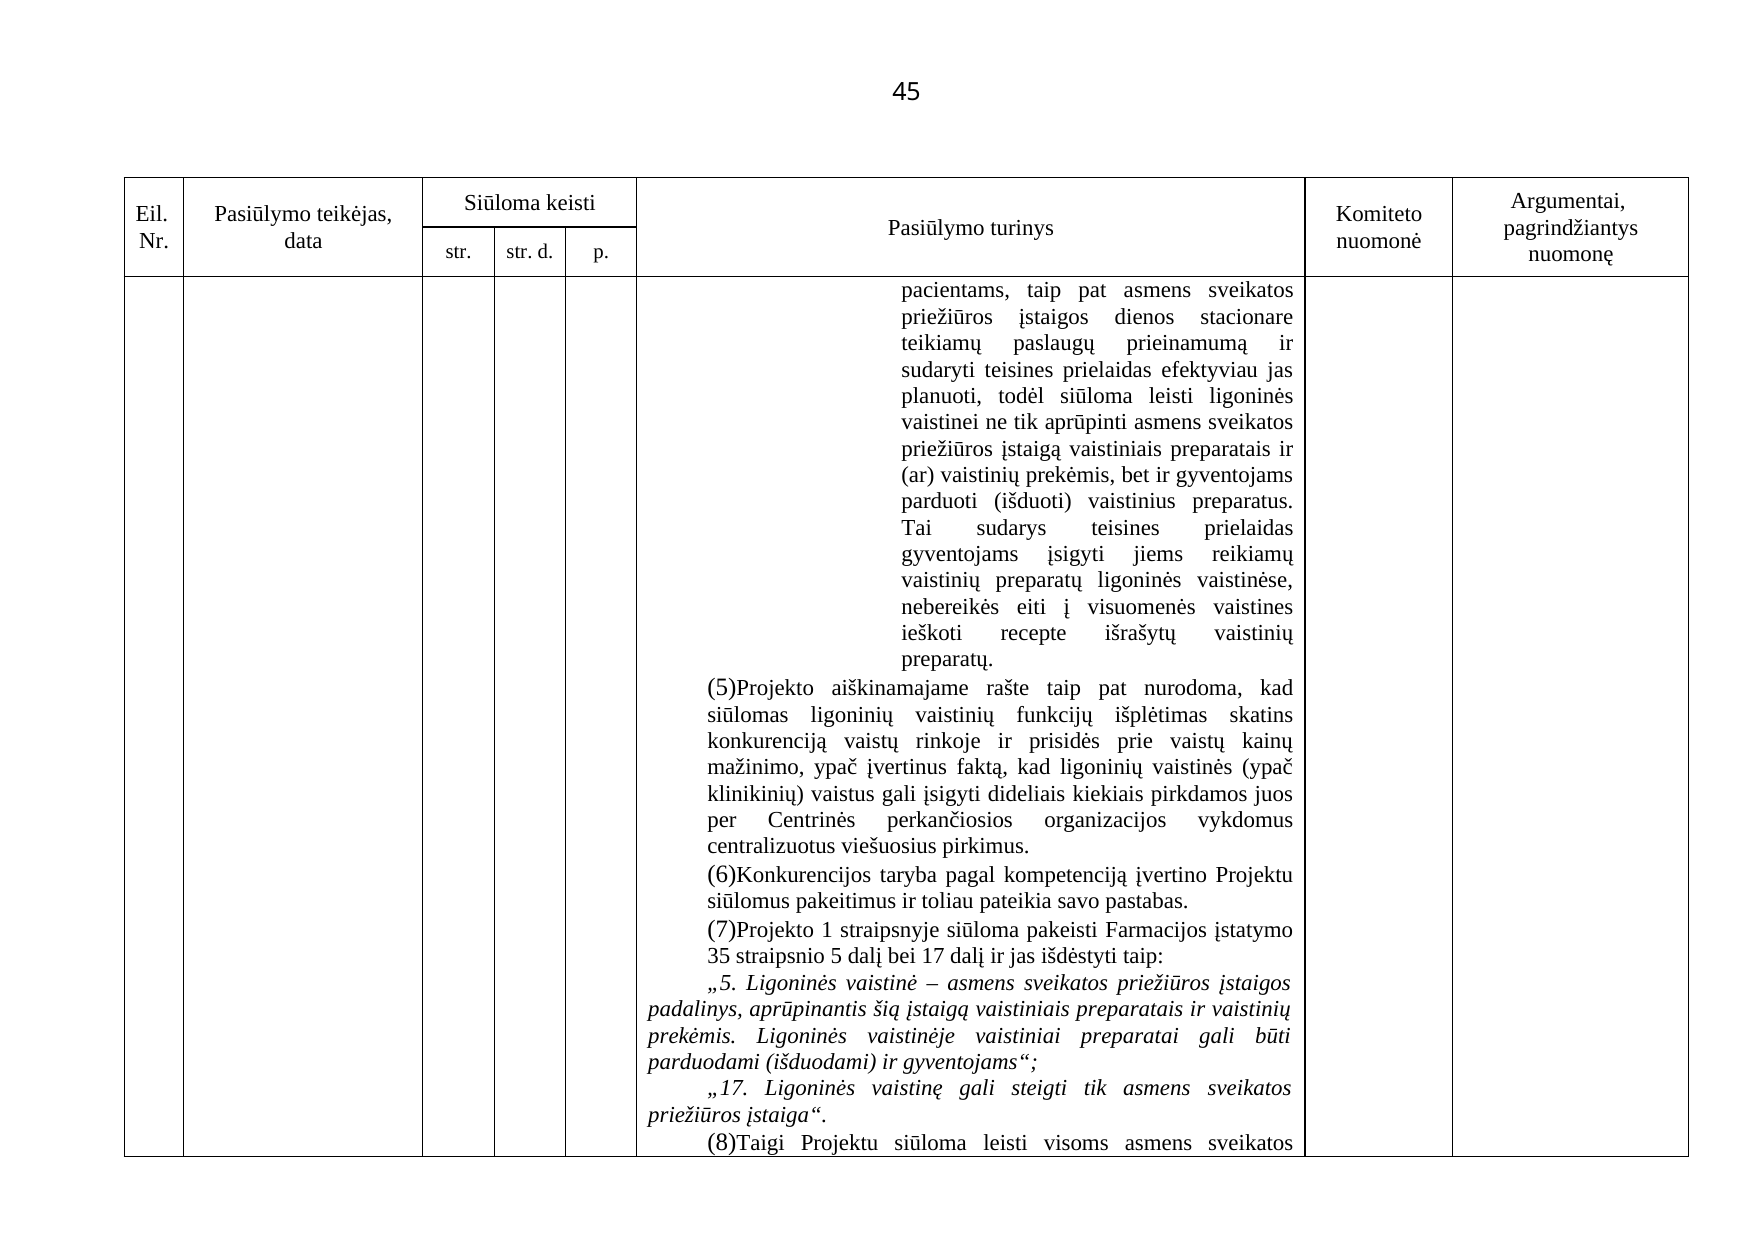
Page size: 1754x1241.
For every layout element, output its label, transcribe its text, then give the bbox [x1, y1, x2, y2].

table_cell [495, 277, 565, 1156]
table_header Eil. Nr. [125, 178, 183, 276]
table_cell [1306, 277, 1452, 1156]
table_cell p. [566, 228, 636, 276]
table_cell [1453, 277, 1688, 1156]
table_cell [184, 277, 422, 1156]
table_header Siūloma keisti [423, 178, 636, 226]
table_header Pasiūlymo teikėjas, data [184, 178, 422, 276]
table_header Pasiūlymo turinys [637, 178, 1304, 276]
table_cell [566, 277, 636, 1156]
table_cell [125, 277, 183, 1156]
table_cell str. d. [495, 228, 565, 276]
table_header Komiteto nuomonė [1306, 178, 1452, 276]
table_header Argumentai, pagrindžiantys nuomonę [1453, 178, 1688, 276]
table_cell [423, 277, 494, 1156]
table_cell str. [423, 228, 494, 276]
table_cell Lietuvos Respublikos konkurencijos taryboje 2018 m. gegužės 18 d. buvo gautas Lietuvos Respublikos Seimo narių Irenos Degutienės ir Antano Matulo kreipimasis „Dėl Farmacijos įstatymo“, kuriame Konkurencijos tarybos prašoma pateikti išvadą dėl Lietuvos Respublikos Seimo narių Ramūno Karbauskio ir Agnės Širinskienės parengto Lietuvos Respublikos farmacijos įstatymo Nr. X-709 35 straipsnio įstatymo projekto Nr. XIIIP-1939 (toliau – Projektas). Dėkojame už Jūsų kreipimąsi. Projektu siūloma įtvirtinti šias reglamentavimo naujoves: leidimas ligoninių vaistines steigti visoms asmens sveikatos priežiūros įstaigoms; leidimas ligoninės vaistinėms ne tik aprūpinti asmens sveikatos priežiūros įstaigą vaistiniais preparatais ir (ar) vaistinių prekėmis, bet ir leisti parduoti (išduoti) vaistinius preparatus gyventojams. Projekto aiškinamajame rašte nurodyta, kad siūlomais įtvirtinti pakeitimais siekiama: gerinti neturinčiose stacionaro asmens sveikatos priežiūros įstaigose vaistinių preparatų valdymo sistemą ir skatinti racionalų vaistinių preparatų vartojimą, todėl siūloma leisti visoms asmens sveikatos priežiūros įstaigoms steigti struktūrinį padalinį – ligoninės vaistinę; gerinti vaistinių preparatų (įskaitant ir ambulatoriškai skiriamų kompensuojamųjų vaistinių preparatų) prieinamumą hospitalizuotiems pacientams, taip pat asmens sveikatos priežiūros įstaigos dienos stacionare teikiamų paslaugų prieinamumą ir sudaryti teisines prielaidas efektyviau jas planuoti, todėl siūloma leisti ligoninės vaistinei ne tik aprūpinti asmens sveikatos priežiūros įstaigą vaistiniais preparatais ir (ar) vaistinių prekėmis, bet ir gyventojams parduoti (išduoti) vaistinius preparatus. Tai sudarys teisines prielaidas gyventojams įsigyti jiems reikiamų vaistinių preparatų ligoninės vaistinėse, nebereikės eiti į visuomenės vaistines ieškoti recepte išrašytų vaistinių preparatų. Projekto aiškinamajame rašte taip pat nurodoma, kad siūlomas ligoninių vaistinių funkcijų išplėtimas skatins konkurenciją vaistų rinkoje ir prisidės prie vaistų kainų mažinimo, ypač įvertinus faktą, kad ligoninių vaistinės (ypač klinikinių) vaistus gali įsigyti dideliais kiekiais pirkdamos juos per Centrinės perkančiosios organizacijos vykdomus centralizuotus viešuosius pirkimus. Konkurencijos taryba pagal kompetenciją įvertino Projektu siūlomus pakeitimus ir toliau pateikia savo pastabas. Projekto 1 straipsnyje siūloma pakeisti Farmacijos įstatymo 35 straipsnio 5 dalį bei 17 dalį ir jas išdėstyti taip: „5. Ligoninės vaistinė – asmens sveikatos priežiūros įstaigos padalinys, aprūpinantis šią įstaigą vaistiniais preparatais ir vaistinių prekėmis. Ligoninės vaistinėje vaistiniai preparatai gali būti parduodami (išduodami) ir gyventojams“; „17. Ligoninės vaistinę gali steigti tik asmens sveikatos priežiūros įstaiga“. Taigi Projektu siūloma leisti visoms asmens sveikatos priežiūros įstaigoms steigti ligoninės vaistines, kurios ne tik aprūpins asmens sveikatos priežiūros įstaigą vaistiniais preparatais ir (ar) vaistinių prekėmis, bet ir gyventojams parduos (išduos) vaistinius preparatus, kad jiems nebereikėtų eiti į vaistines. Konkurencijos tarybos nuomone, tokia Projekto 5 straipsnio formuluote iš esmės yra siekiama įteisinti valstybinių vaistinių tinklo sukūrimą. Įvertinusi Projekto nuostatas ir jo lydinčiuose dokumentuose pateiktą informaciją, Konkurencijos taryba daro išvadą, jog Projektu siekiama įtvirtinti nuostatas, pagal kurias ligoninės vaistinės užsiims mažmenine prekyba vaistiniais preparatais ir vaistinės prekėmis. Pagal siūlomą įtvirtinti reglamentavimą valstybei bei savivaldybėms priklausančioms gydymo įstaigoms sukuriamos sąlygos steigti naujus iš valstybės biudžeto finansuojamus ūkio subjektus – ligoninės vaistines. Konkurencijos taryba pažymi, kad nors ligoninės vaistinių steigimas bus finansuojamas iš valstybės biudžeto, tačiau nei Projekte nei jį lydinčiuose dokumentuose nėra numatyta lėšų projektui įgyvendinti. Atsižvelgiant į tai, kad ligoninės vaistinei įsteigti yra reikalingos patalpos, įranga, kvalifikuotas personalas, bei prekės darytina išvada, kad netinkamai buvo įvertintas poveikis biudžetui. Be to, neaišku kokiais pagrindais naujų ūkio subjektų nauja ūkinė veikla bus vykdoma valstybei priklausančiose patalpose. Konkurencijos taryba atkreipia dėmesį į Konkurencijos tarybos atliktą valstybės turto analizę, kuri rodo, kad nemokamas patalpų suteikimas gali iškreipti konkurenciją. Projektu siūlomu reglamentavimu sukuriamos prielaidos valstybei bei savivaldybėms vienu metu (nors ir netiesiogiai) dalyvauti ūkinėje veikloje ir įgyvendinti viešąjį administravimą savo įkurto ar valdomo bei su juo konkuruojančių ar galinčių konkuruoti ūkio subjektų atžvilgiu, kas sąlygoja šių teisinių ir ekonominių rizikų kilimą: interesų konfliktą tarp viešojo administravimo subjekto vykdomos ūkinės komercinės veiklos ir viešojo administravimo veiklos; skaidrumo problemą, nes praktiškai yra neįmanomas arba sunkiai įmanomas išteklių skiriamų viešajai neūkinei ir ūkinei veiklai atskyrimas; neteisėtos valstybės pagalbos suteikimą, nes valstybės išteklių naudojimas ūkinei veiklai finansuoti suteiktų pranašumą valstybės valdomai įmonei, kurio ji negautų veikdama rinkos sąlygomis; korupcijos riziką: galimybę daryti politinę įtaką pasitelkiant valstybės valdomos įmonės finansus, galimybę įdarbinti tam tikrus asmenis neskaidriai ir pan.; efektyvumo problemą: turėdama išimtines ar palankesnes sąlygas (pvz., naudotis valstybei priklausančiu turtu) veikti rinkoje valstybės valdoma įmonė turi menkesnes paskatas dirbti efektyviai. Be to, dėl papildomų reikalavimų taikomų valstybiniam verslui tokiai įmonei yra sunkiau prisitaikyti prie naujovių, reaguoti į pokyčius rinkoje. Šiuo metu veikiančių valstybės valdomų įmonių (toliau – VVĮ) efektyvumo klausimą vertino ir Lietuvos Respublikos valstybės kontrolė. Jos nuomone dalies VVĮ ir savivaldybės kontroliuojamų įmonių ir viešųjų įstaigų veikla nekuria pridėtinės vertės valstybei, o tam tikrais atvejais teikia naudą tik pačioms įmonėms, viešosioms įstaigoms ar net privačių asmenų grupėms; investavimo regione patrauklumo problemą: valstybės įmonei veikiant rinkoje, privatus verslas dėl esamos ar tariamos diskriminacijos valstybės valdomos įmonės naudai gali būti nelinkęs investuoti. Lietuvos Respublikos Konstitucijos 46 straipsnis, įtvirtinantis pagrindinius ūkinės veiklos ir konkurencijos laisvės apsaugos principus, numato, kad: „Lietuvos ūkis grindžiamas privačios nuosavybės teise, asmens ūkinės veiklos laisve ir iniciatyva. <...> Valstybė reguliuoja ūkinę veiklą taip, kad ji tarnautų bendrai tautos gerovei. Įstatymas <...> saugo sąžiningos konkurencijos laisvę. <...>“. Taigi, Konstitucija aiškiai įvardija, kad privati nuosavybė, asmens ūkinės veiklos laisvė ir iniciatyva yra Lietuvos ūkio pagrindas; kad privatiems asmenims suteikiama laisvė ir iniciatyva kurti, gaminti, parduoti, pirkti, teikti paslaugas. Valstybė gi: skatina, saugo, remia, reguliuoja. Jeigu privatūs asmenys savo veikla nesilaiko valstybės reguliavimų ir draudimų, vėl gi įsikiša valstybė, kuri gina vartotojų interesus, saugo gamtos išteklius ir pan. Aiškindamas Konstitucijos 46 straipsnį, Konstitucinis Teismas savo praktikoje yra pažymėjęs, kad: „sąžiningos konkurencijos apsauga yra pagrindinis būdas užtikrinti asmens ir visuomenės interesų darną reguliuojant ūkinę veiklą, sukurti ūkio, kaip sistemos, savireguliaciją, skatinančią optimaliai paskirstyti ekonominius išteklius, veiksmingai juos panaudoti, didinti ekonominį augimą ir kelti vartotojų gerovę“. Konkurencijos taryba pažymi, kad tik turint pakankamai patikimų duomenų apie tai, kad tam tikros paslaugos yra neišvengiamai būtinos visuomenės poreikiams ir interesams užtikrinti, ir kad jų teikimo negali užtikrinti veiksminga konkurencija tarp privačių ūkio subjektų ar jų neteikia privatūs ūkio subjektai, valstybė galėtų imtis iniciatyvos teikti visuomenei reikalingas paslaugas. Aptariamu atveju, pagal Konkurencijos tarybos turimus duomenis, šiuo metu Lietuvos ligoninėse veikia 53 vaistinės, o kitose asmens sveikatos priežiūros įstaigose veikia 141 vaistinė. Pagal siūlomą įtvirtinti reglamentavimą, visose asmens sveikatos priežiūros įstaigose įsteigus „ligoninės vaistines“ gali susidaryti situacija, kai įsteigtos ligoninės vaistinės bus vienintelės vykdančios tokio pobūdžio veiklą asmens sveikatos priežiūros įstaigose. Taigi situacija dėl teikiamų paslaugų pacientams nepasikeis, nepagerės, atskirais atvejais net gali pablogėti (pavyzdžiui, kai ligoninėje pagal dabartinį reglamentavimą veikia daugiau nei viena vaistinė), tiesiog privačias vaistines šiuo metu veikiančias Lietuvos ligoninėse ir kitose asmens sveikatos priežiūros įstaigose, pakeis valstybinės, taip vadinamos „ligoninės vaistinės“. Aptariamu reglamentavimu Projekto rengėjai teikia siūlymą valstybei steigti vaistines, plėsti jų veiklą, kitaip tariant, teikia siūlymą valstybei dalyvauti versle. Konkurencijos taryba atkreipia dėmesį į tai, kad siūlymas valstybei įsteigti valstybinių vaistinių tinklą, nesuderinamas ir su Ekonominio bendradarbiavimo ir plėtros organizacijos (toliau – EBPO) rekomendacijomis dėl valstybės valdomų įmonių valdymo, pagal kurias valstybė gali dalyvauti konkrečioje rinkoje tik išimtiniais atvejais. Konkurencijos taryba yra ne kartą pasisakiusi, kad nustatant konkrečios ūkinės veiklos reguliavimą, turi būti sudarytos kuo palankesnes sąlygos ūkio subjektų veiksmingai konkurencijai, iš kurios naudą gautų vartotojai (pacientai) ir visa valstybė. Reguliavimas negali būti perteklinis ar protekcionistinis. Priešingai, kiekviena valstybės institucija savo kompetencijos ribose pirmiausiai turi siekti aiškaus, skaidraus, proporcingo ir nediskriminacinio teisinio reguliavimo, o ne svarstyti naujų valstybės kapitalo subjektų steigimo ir jų veiklos reglamentavimo galimybę. Taip pat primename, kad kompensuojamųjų vaistinių preparatų bazines kainas ir jų kompensavimo lygį lemia valstybės nustatytas reguliavimas. Receptinių nekompensuojamųjų vaistinių preparatų didmeniniai ir mažmeniniai antkainiai yra reguliuojami. Išvadų, kad valstybės nustatytas reguliavimas riboja konkurenciją bei naudingas rinkos senbuviams, Konkurencijos taryba priėjo atlikusi du rinkos tyrimus: 2013 metais Vaistų lygiagretaus importo ir 2016 metais kompensuojamųjų vaistinių preparatų rinkos tyrimą. Tenka apgailestauti, kad į Konkurencijos tarybos išvadas, siūlančias keisti reguliavimą nėra atsižvelgiama. Konkurencijos tarybos nuomone už farmacijos politiką atsakingos valstybės institucijos pirmiausia turėtų išanalizuoti esamas įėjimo į Lietuvos farmacijos rinką bei veikimo joje kliūtis, jų proporcingumą siekiamiems tikslams, pavyzdžiui, įvertinti, kokios šiuo metu yra galimybės steigtis ir veikti rinkoje naujiems ūkio subjektams, smulkiosioms ir vidutinėms įmonėms; ar gali pacientai reikiamą receptinį vaistą nusipirkti elektroniniu būdu, o mažmeninės prekybos įmonės – įsigyti vaistus kaimyninių šalių rinkose; ar proporcinga siekiamiems tikslams prekybos vaistiniais preparatais tvarka; peržiūrėti reikalavimus vaistinio preparato registracijai, kuris jau registruotas bent vienoje Europos Sąjungos šalyje. Taip pat atkreipiame Jūsų dėmesį į tai, jog Konkurencijos taryba, vertindama Sveikatos apsaugos ministerijos parengtus teisės aktus, nustatančius esmines veikimo aptariamoje rinkoje taisykles, yra ne kartą nurodžiusi, jog teisės aktų projektai neatitinka bendrųjų reikalavimų keliamų teisės aktų projektų turiniui: normos yra dviprasmiškos, sunkiai suprantamos, yra neaiškumų, kurie nepaaiškinti nei pačiame teisės akto projekte, nei jo lydimuosiuose dokumentuose. Taip pat pažymime, kad esminės veikimo rinkoje taisyklės privalo būti reglamentuojamos įstatymais ar Vyriausybės nutarimais, bet ne ministro įsakymais. Deja, šio teisės aktų hierarchijos principo neretai nėra laikomasi. Apibendrindama išdėstytą, Konkurencijos taryba toliau nuosekliai laikosi pozicijos ir nepritaria Projekto nuostatoms dėl valstybinių vaistinių tinklo steigimo. Konkurencijos taryba pažymi, kad dar praėjusiais metais įvertino Lietuvos Respublikos sveikatos apsaugos ministerijos parengtus Farmacijos įstatymo projektus ir paskelbė nepritarianti iniciatyvai steigti valstybinį vaistinių tinklą. Į Konkurencijos tarybos pateiktas pastabas Sveikatos apsaugos ministerija neatsižvelgė. Jei Jums kiltų su šiuo raštu susijusių klausimų, prašome kreiptis į mūsų instituciją. [637, 277, 1304, 1156]
